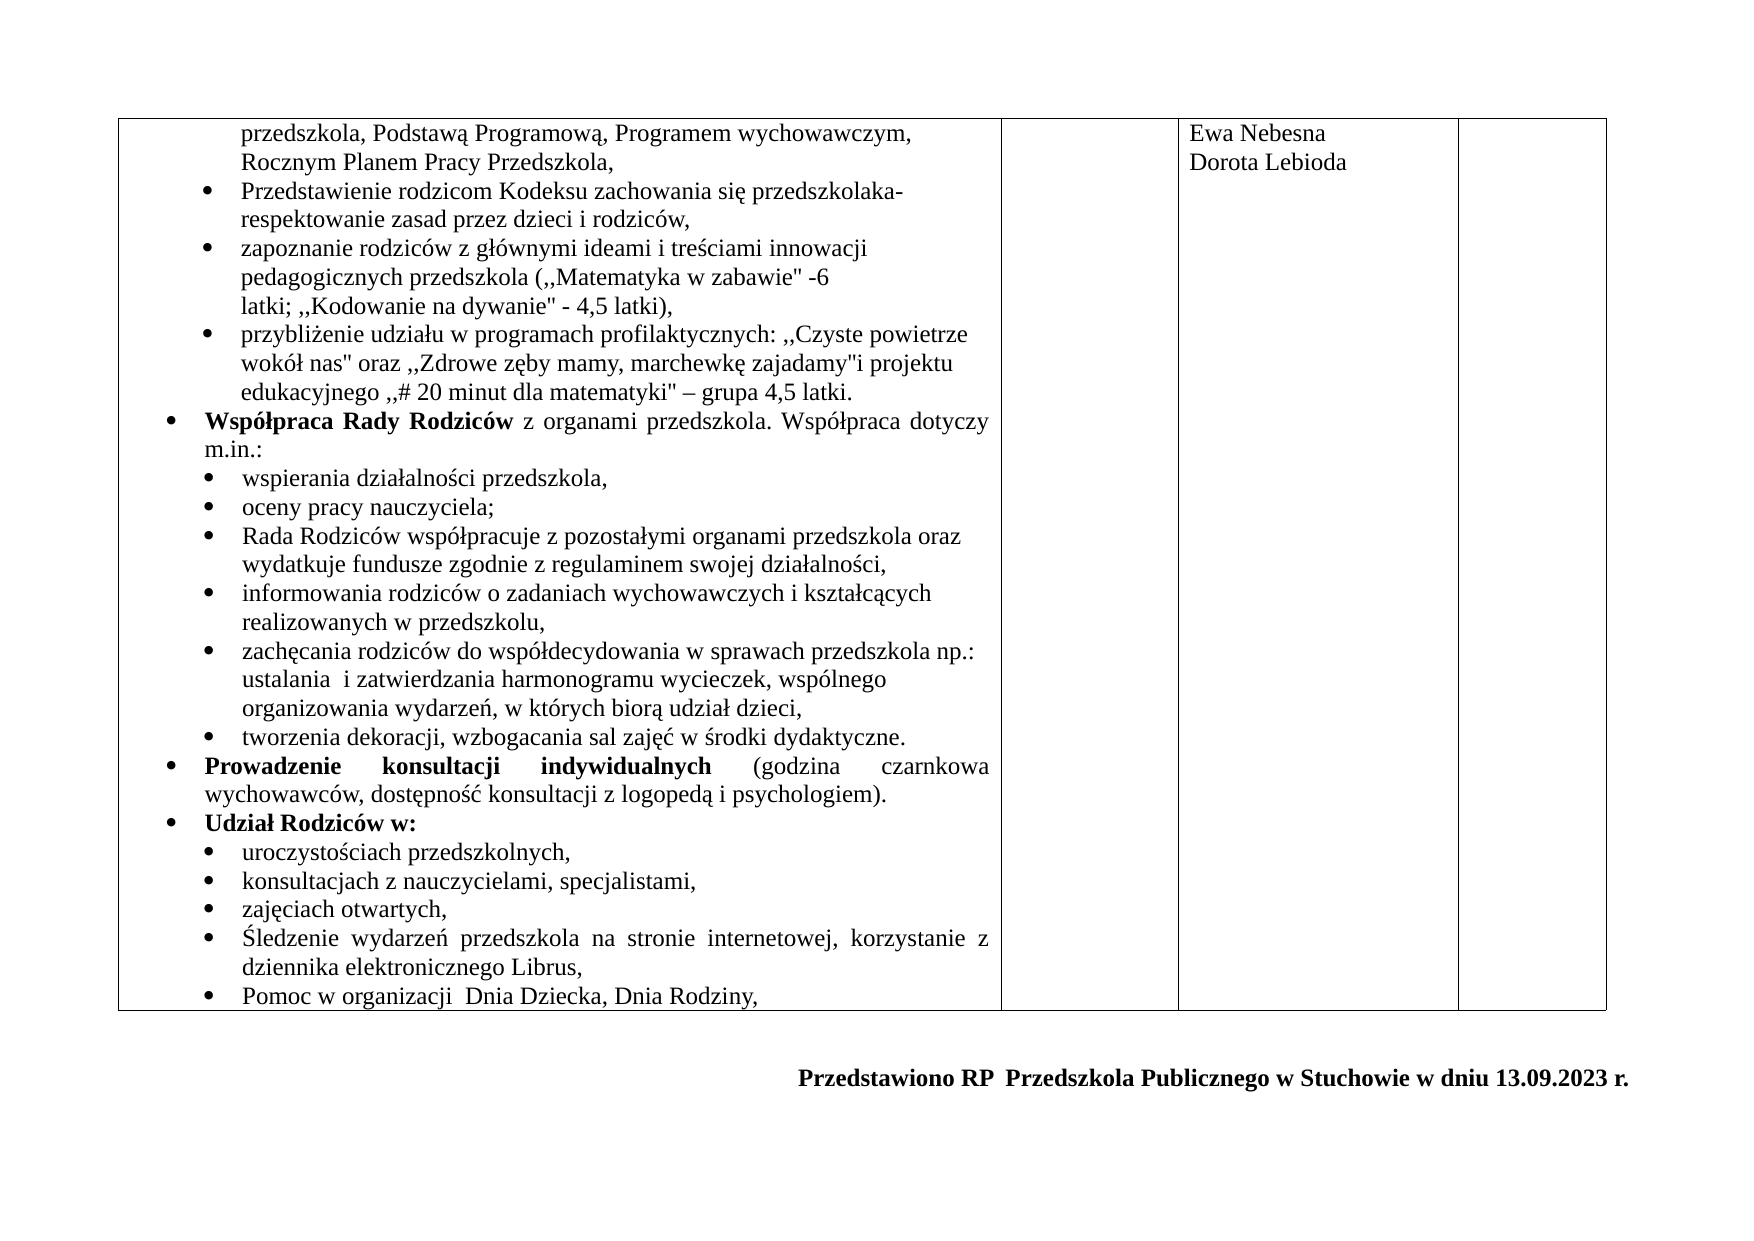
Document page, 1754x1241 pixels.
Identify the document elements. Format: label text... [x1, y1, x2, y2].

table_cell Organizowanie spotkań grupowych w celu: Zapoznanie rodziców z organizacją i działalnością przedszkola, zmianami w ustawie o systemie oświaty, Zapoznanie rodziców z dokumentami prawnymi, m. in. Statutem przedszkola, Procedurą przyprowadzania i odbierania dziecka z przedszkola, Podstawą Programową, Programem wychowawczym, Rocznym Planem Pracy Przedszkola, Przedstawienie rodzicom Kodeksu zachowania się przedszkolaka- respektowanie zasad przez dzieci i rodziców, zapoznanie rodziców z głównymi ideami i treściami innowacji pedagogicznych przedszkola (,,Matematyka w zabawie'' -6 latki; ,,Kodowanie na dywanie'' - 4,5 latki), przybliżenie udziału w programach profilaktycznych: ,,Czyste powietrze wokół nas'' oraz ,,Zdrowe zęby mamy, marchewkę zajadamy''i projektu edukacyjnego ,,# 20 minut dla matematyki'' – grupa 4,5 latki. Współpraca Rady Rodziców z organami przedszkola. Współpraca dotyczy m.in.: wspierania działalności przedszkola, oceny pracy nauczyciela; Rada Rodziców współpracuje z pozostałymi organami przedszkola oraz wydatkuje fundusze zgodnie z regulaminem swojej działalności, informowania rodziców o zadaniach wychowawczych i kształcących realizowanych w przedszkolu, zachęcania rodziców do współdecydowania w sprawach przedszkola np.: ustalania i zatwierdzania harmonogramu wycieczek, wspólnego organizowania wydarzeń, w których biorą udział dzieci, tworzenia dekoracji, wzbogacania sal zajęć w środki dydaktyczne. Prowadzenie konsultacji indywidualnych (godzina czarnkowa wychowawców, dostępność konsultacji z logopedą i psychologiem). Udział Rodziców w: uroczystościach przedszkolnych, konsultacjach z nauczycielami, specjalistami, zajęciach otwartych, Śledzenie wydarzeń przedszkola na stronie internetowej, korzystanie z dziennika elektronicznego Librus, Pomoc w organizacji Dnia Dziecka, Dnia Rodziny, [119, 119, 1001, 1009]
table_cell Ewa Nebesna Dorota Lebioda [1179, 119, 1458, 1009]
text Przedstawiono RP Przedszkola Publicznego w Stuchowie w dniu 13.09.2023 r. [118, 1063, 1636, 1092]
table_cell [1459, 119, 1606, 1009]
table_cell [1002, 119, 1178, 1009]
